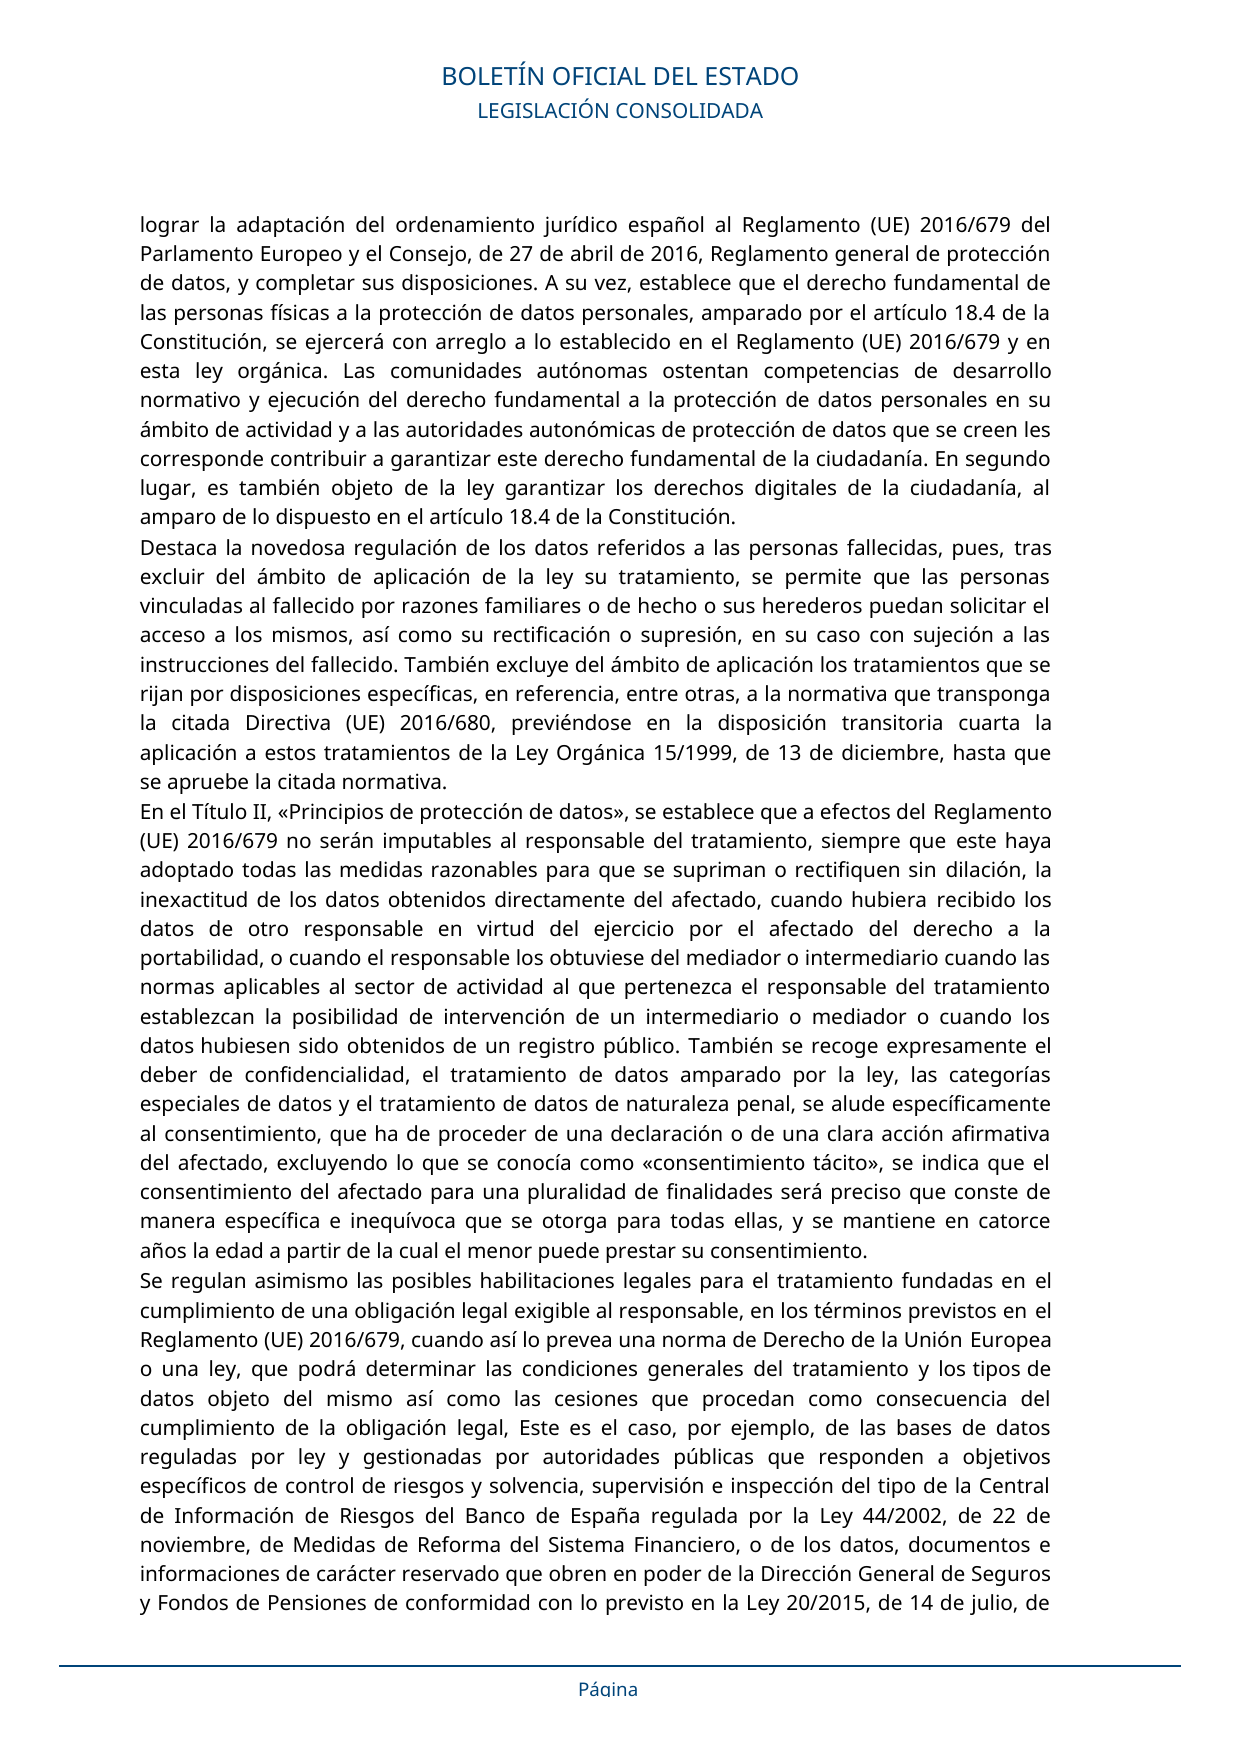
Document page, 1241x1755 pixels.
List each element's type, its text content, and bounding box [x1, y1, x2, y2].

text En el Título II, «Principios de protección de datos», se establece que a efectos del Reglamento (UE) 2016/679 no serán imputables al responsable del tratamiento, siempre que este haya adoptado todas las medidas razonables para que se supriman o rectifiquen sin dilación, la inexactitud de los datos obtenidos directamente del afectado, cuando hubiera recibido los datos de otro responsable en virtud del ejercicio por el afectado del derecho a la portabilidad, o cuando el responsable los obtuviese del mediador o intermediario cuando las normas aplicables al sector de actividad al que pertenezca el responsable del tratamiento establezcan la posibilidad de intervención de un intermediario o mediador o cuando los datos hubiesen sido obtenidos de un registro público. También se recoge expresamente el deber de confidencialidad, el tratamiento de datos amparado por la ley, las categorías especiales de datos y el tratamiento de datos de naturaleza penal, se alude específicamente al consentimiento, que ha de proceder de una declaración o de una clara acción afirmativa del afectado, excluyendo lo que se conocía como «consentimiento tácito», se indica que el consentimiento del afectado para una pluralidad de finalidades será preciso que conste de manera específica e inequívoca que se otorga para todas ellas, y se mantiene en catorce años la edad a partir de la cual el menor puede prestar su consentimiento. [139, 797, 1052, 1264]
text Se regulan asimismo las posibles habilitaciones legales para el tratamiento fundadas en el cumplimiento de una obligación legal exigible al responsable, en los términos previstos en el Reglamento (UE) 2016/679, cuando así lo prevea una norma de Derecho de la Unión Europea o una ley, que podrá determinar las condiciones generales del tratamiento y los tipos de datos objeto del mismo así como las cesiones que procedan como consecuencia del cumplimiento de la obligación legal, Este es el caso, por ejemplo, de las bases de datos reguladas por ley y gestionadas por autoridades públicas que responden a objetivos específicos de control de riesgos y solvencia, supervisión e inspección del tipo de la Central de Información de Riesgos del Banco de España regulada por la Ley 44/2002, de 22 de noviembre, de Medidas de Reforma del Sistema Financiero, o de los datos, documentos e informaciones de carácter reservado que obren en poder de la Dirección General de Seguros y Fondos de Pensiones de conformidad con lo previsto en la Ley 20/2015, de 14 de julio, de [139, 1267, 1052, 1617]
text Destaca la novedosa regulación de los datos referidos a las personas fallecidas, pues, tras excluir del ámbito de aplicación de la ley su tratamiento, se permite que las personas vinculadas al fallecido por razones familiares o de hecho o sus herederos puedan solicitar el acceso a los mismos, así como su rectificación o supresión, en su caso con sujeción a las instrucciones del fallecido. También excluye del ámbito de aplicación los tratamientos que se rijan por disposiciones específicas, en referencia, entre otras, a la normativa que transponga la citada Directiva (UE) 2016/680, previéndose en la disposición transitoria cuarta la aplicación a estos tratamientos de la Ley Orgánica 15/1999, de 13 de diciembre, hasta que se apruebe la citada normativa. [139, 533, 1052, 795]
text lograr la adaptación del ordenamiento jurídico español al Reglamento (UE) 2016/679 del Parlamento Europeo y el Consejo, de 27 de abril de 2016, Reglamento general de protección de datos, y completar sus disposiciones. A su vez, establece que el derecho fundamental de las personas físicas a la protección de datos personales, amparado por el artículo 18.4 de la Constitución, se ejercerá con arreglo a lo establecido en el Reglamento (UE) 2016/679 y en esta ley orgánica. Las comunidades autónomas ostentan competencias de desarrollo normativo y ejecución del derecho fundamental a la protección de datos personales en su ámbito de actividad y a las autoridades autonómicas de protección de datos que se creen les corresponde contribuir a garantizar este derecho fundamental de la ciudadanía. En segundo lugar, es también objeto de la ley garantizar los derechos digitales de la ciudadanía, al amparo de lo dispuesto en el artículo 18.4 de la Constitución. [139, 210, 1052, 531]
